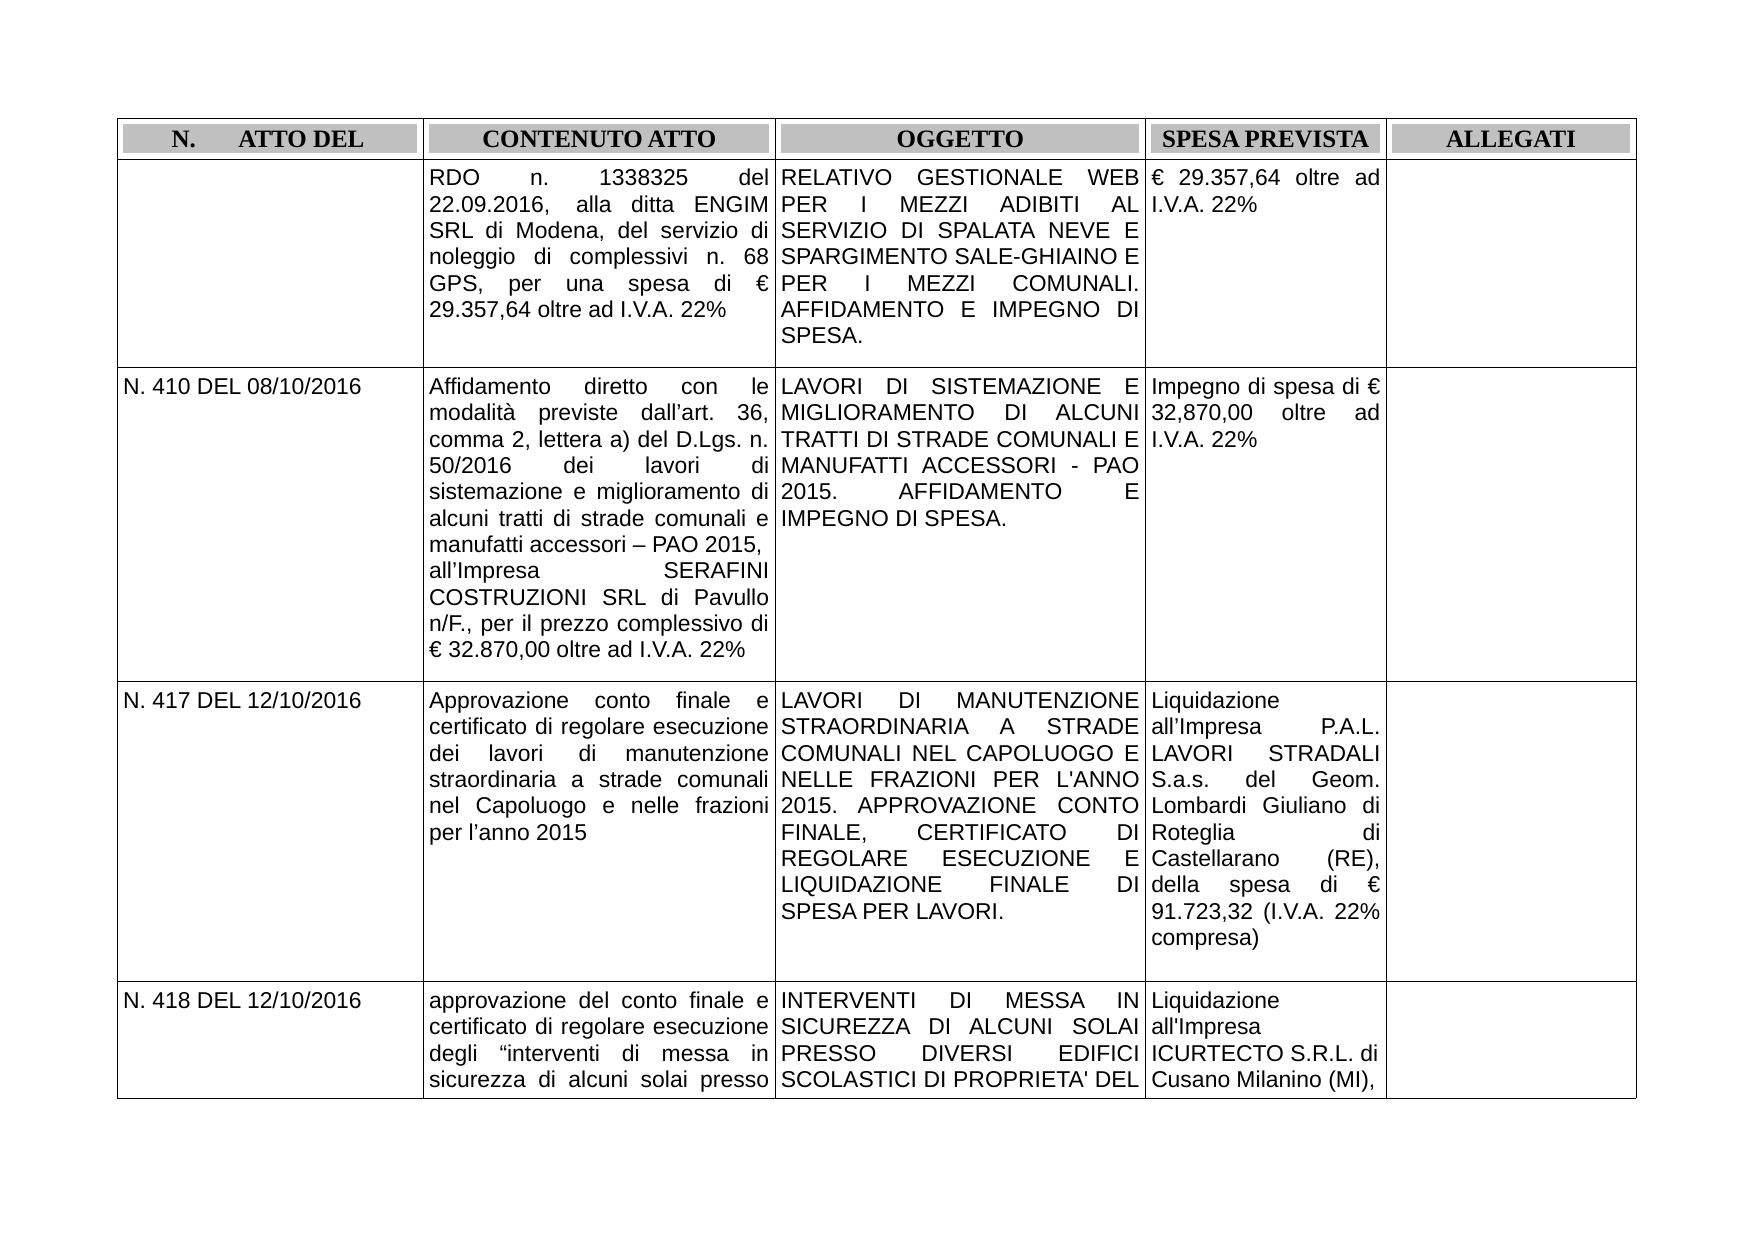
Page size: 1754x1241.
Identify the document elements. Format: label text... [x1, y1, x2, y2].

table_cell [1387, 160, 1636, 367]
table_cell [1387, 682, 1636, 981]
table_cell [1387, 368, 1636, 681]
table_cell Liquidazione all’Impresa P.A.L. LAVORI STRADALI S.a.s. del Geom. Lombardi Giuliano di Roteglia di Castellarano (RE), della spesa di € 91.723,32 (I.V.A. 22% compresa) [1146, 682, 1386, 981]
table_cell LAVORI DI SISTEMAZIONE E MIGLIORAMENTO DI ALCUNI TRATTI DI STRADE COMUNALI E MANUFATTI ACCESSORI - PAO 2015. AFFIDAMENTO E IMPEGNO DI SPESA. [776, 368, 1145, 681]
table_cell € 29.357,64 oltre ad I.V.A. 22% [1146, 160, 1386, 367]
table_cell RELATIVO GESTIONALE WEB PER I MEZZI ADIBITI AL SERVIZIO DI SPALATA NEVE E SPARGIMENTO SALE-GHIAINO E PER I MEZZI COMUNALI. AFFIDAMENTO E IMPEGNO DI SPESA. [776, 160, 1145, 367]
table_cell Approvazione conto finale e certificato di regolare esecuzione dei lavori di manutenzione straordinaria a strade comunali nel Capoluogo e nelle frazioni per l’anno 2015 [424, 682, 775, 981]
table_cell INTERVENTI DI MESSA IN SICUREZZA DI ALCUNI SOLAI PRESSO DIVERSI EDIFICI SCOLASTICI DI PROPRIETA' DEL [776, 982, 1145, 1098]
table_header N. ATTO DEL [118, 119, 423, 158]
table_header CONTENUTO ATTO [424, 119, 775, 158]
table_cell N. 417 DEL 12/10/2016 [118, 682, 423, 981]
table_cell Impegno di spesa di € 32,870,00 oltre ad I.V.A. 22% [1146, 368, 1386, 681]
table_cell Affidamento diretto con le modalità previste dall’art. 36, comma 2, lettera a) del D.Lgs. n. 50/2016 dei lavori di sistemazione e miglioramento di alcuni tratti di strade comunali e manufatti accessori – PAO 2015, all’Impresa SERAFINI COSTRUZIONI SRL di Pavullo n/F., per il prezzo complessivo di € 32.870,00 oltre ad I.V.A. 22% [424, 368, 775, 681]
table_cell RDO n. 1338325 del 22.09.2016, alla ditta ENGIM SRL di Modena, del servizio di noleggio di complessivi n. 68 GPS, per una spesa di € 29.357,64 oltre ad I.V.A. 22% [424, 160, 775, 367]
table_cell [118, 160, 423, 367]
table_cell LAVORI DI MANUTENZIONE STRAORDINARIA A STRADE COMUNALI NEL CAPOLUOGO E NELLE FRAZIONI PER L'ANNO 2015. APPROVAZIONE CONTO FINALE, CERTIFICATO DI REGOLARE ESECUZIONE E LIQUIDAZIONE FINALE DI SPESA PER LAVORI. [776, 682, 1145, 981]
table_cell [1387, 982, 1636, 1098]
table_header OGGETTO [776, 119, 1145, 158]
table_header SPESA PREVISTA [1146, 119, 1386, 158]
table_cell N. 410 DEL 08/10/2016 [118, 368, 423, 681]
table_cell Approvazione del conto finale e certificato di regolare esecuzione degli “Interventi di messa in sicurezza di alcuni solai presso [424, 982, 775, 1098]
table_cell Liquidazione all'Impresa ICURTECTO S.R.L. di Cusano Milanino (MI), [1146, 982, 1386, 1098]
table_cell N. 418 DEL 12/10/2016 [118, 982, 423, 1098]
table_header ALLEGATI [1387, 119, 1636, 158]
